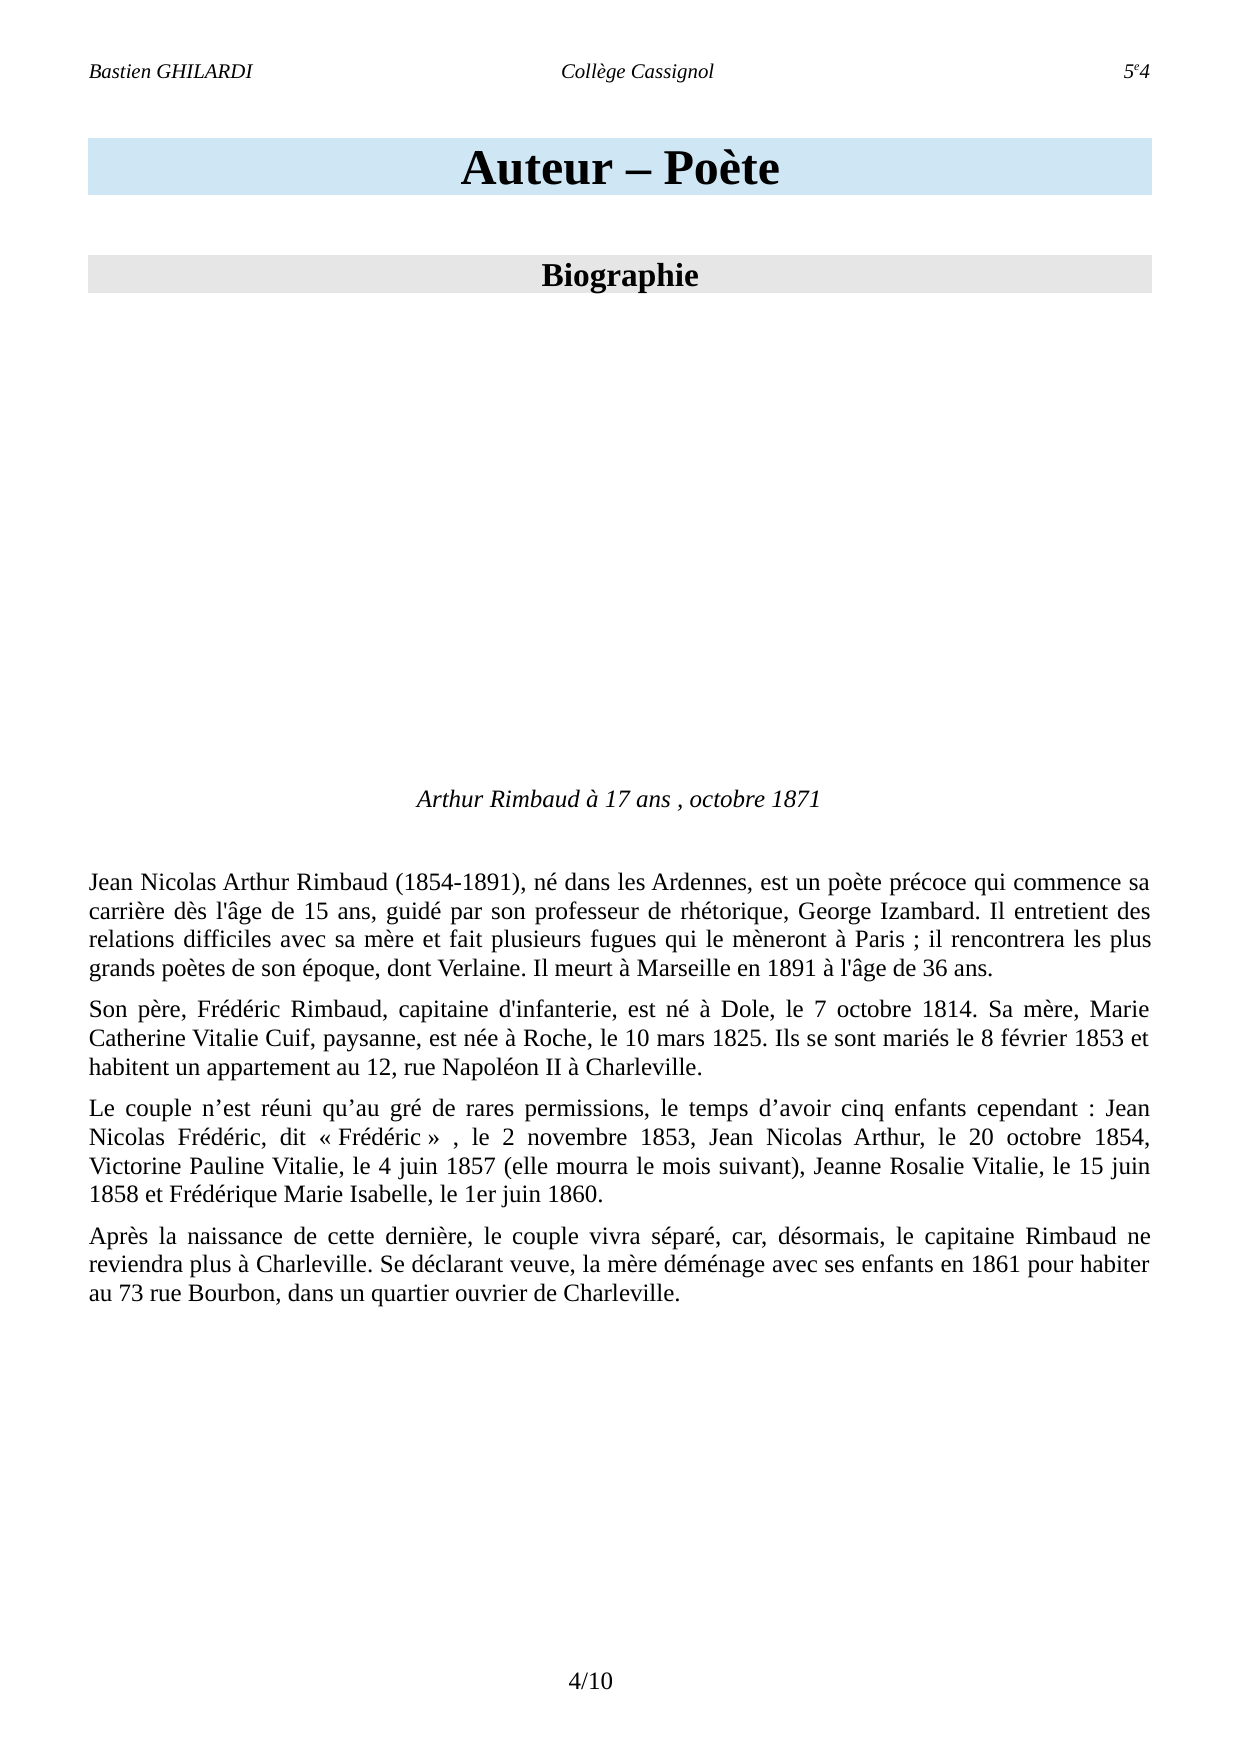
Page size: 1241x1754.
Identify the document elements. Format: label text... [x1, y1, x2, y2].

text Le couple n’est réuni qu’au gré de rares permissions, le temps d’avoir cinq enfants cependant : Jean Nicolas Frédéric, dit « Frédéric » , le 2 novembre 1853, Jean Nicolas Arthur, le 20 octobre 1854, Victorine Pauline Vitalie, le 4 juin 1857 (elle mourra le mois suivant), Jeanne Rosalie Vitalie, le 15 juin 1858 et Frédérique Marie Isabelle, le 1er juin 1860. [88, 1093, 1152, 1208]
subtitle Biographie [88, 255, 1152, 293]
subtitle Auteur – Poète [88, 138, 1152, 195]
text Arthur Rimbaud à 17 ans , octobre 1871 [88, 784, 1152, 813]
text Son père, Frédéric Rimbaud, capitaine d'infanterie, est né à Dole, le 7 octobre 1814. Sa mère, Marie Catherine Vitalie Cuif, paysanne, est née à Roche, le 10 mars 1825. Ils se sont mariés le 8 février 1853 et habitent un appartement au 12, rue Napoléon II à Charleville. [88, 994, 1152, 1081]
text Jean Nicolas Arthur Rimbaud (1854-1891), né dans les Ardennes, est un poète précoce qui commence sa carrière dès l'âge de 15 ans, guidé par son professeur de rhétorique, George Izambard. Il entretient des relations difficiles avec sa mère et fait plusieurs fugues qui le mèneront à Paris ; il rencontrera les plus grands poètes de son époque, dont Verlaine. Il meurt à Marseille en 1891 à l'âge de 36 ans. [88, 867, 1152, 982]
text Après la naissance de cette dernière, le couple vivra séparé, car, désormais, le capitaine Rimbaud ne reviendra plus à Charleville. Se déclarant veuve, la mère déménage avec ses enfants en 1861 pour habiter au 73 rue Bourbon, dans un quartier ouvrier de Charleville. [88, 1221, 1152, 1307]
